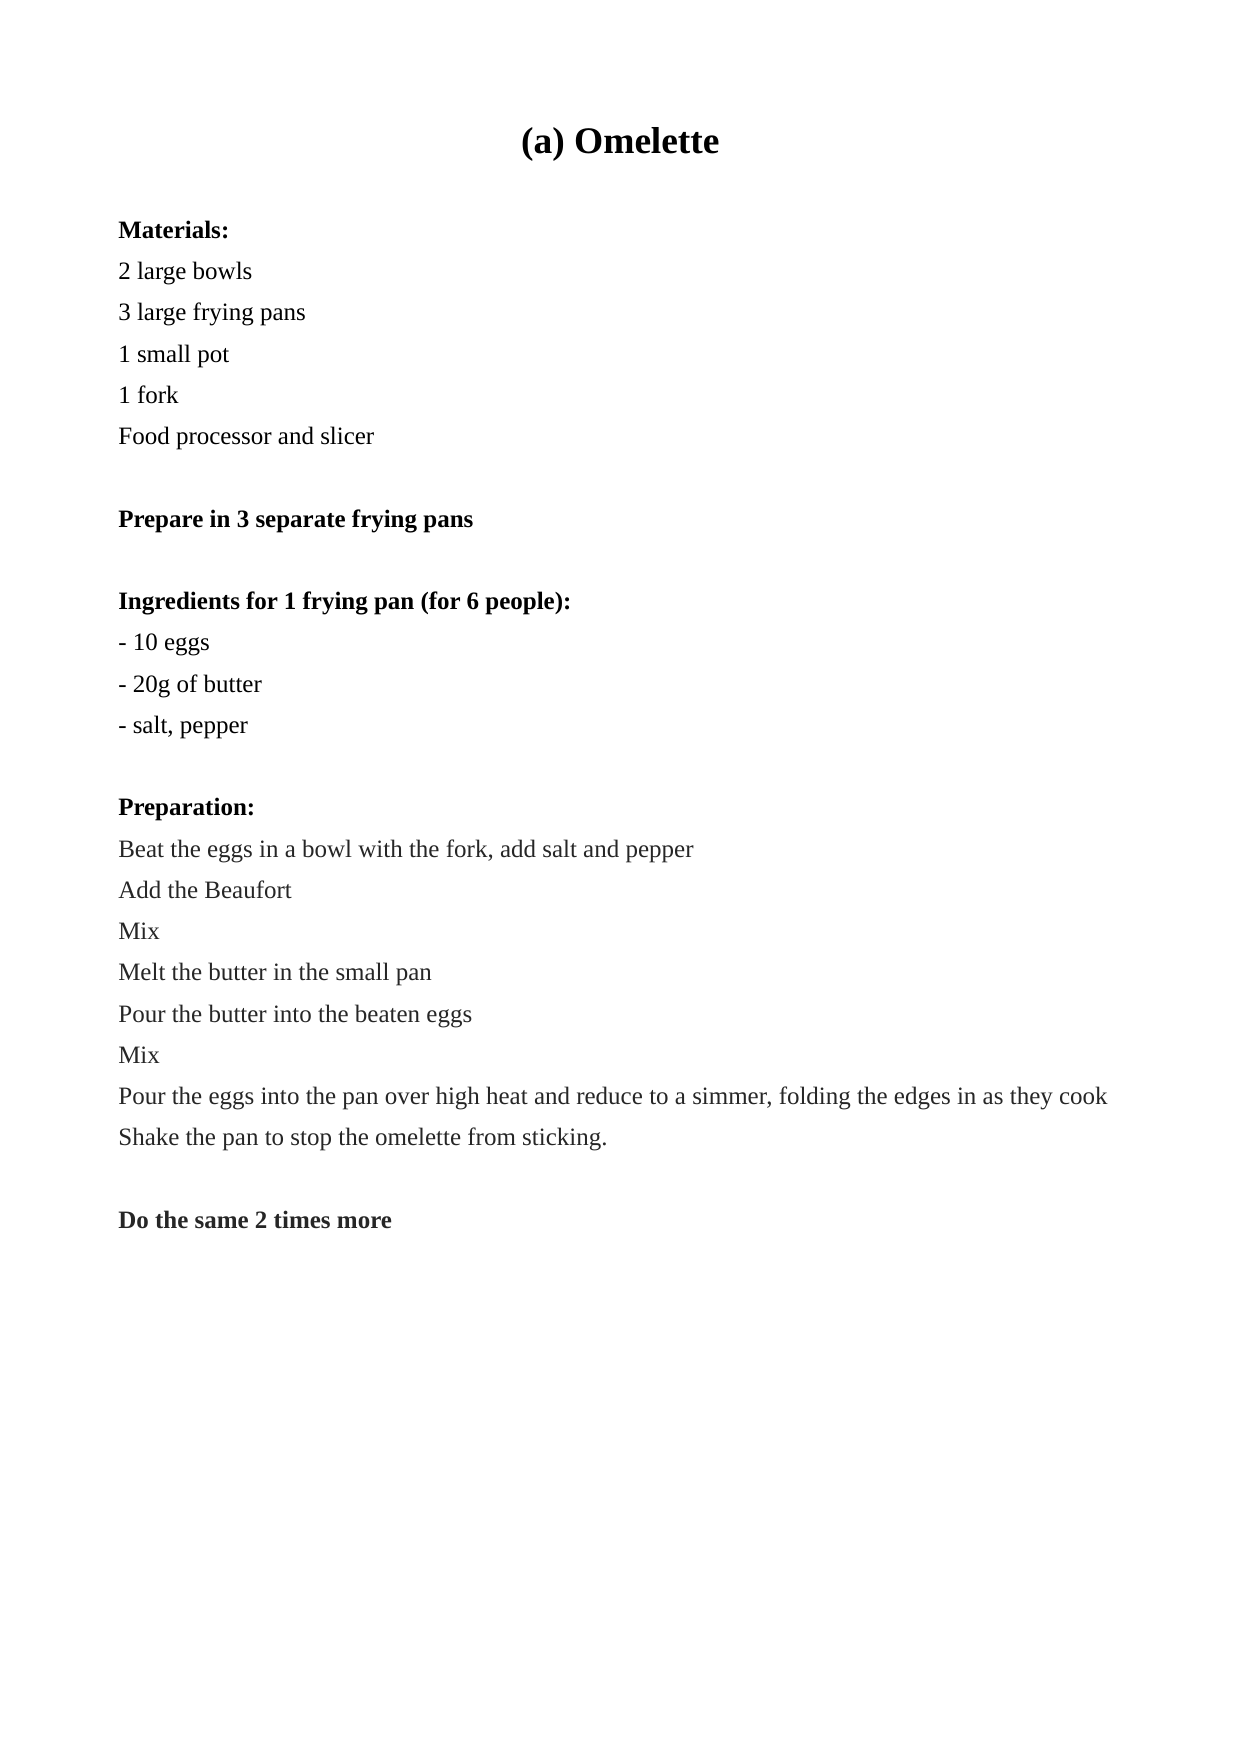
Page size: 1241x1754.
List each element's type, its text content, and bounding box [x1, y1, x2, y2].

text Beat the eggs in a bowl with the fork, add salt and pepper [118, 834, 1122, 862]
text Shake the pan to stop the omelette from sticking. [118, 1122, 1122, 1151]
text Food processor and slicer [118, 421, 1122, 450]
text - 10 eggs [118, 627, 1122, 656]
text Do the same 2 times more [118, 1205, 1122, 1234]
text (a) Omelette [118, 118, 1122, 161]
text Mix [118, 916, 1122, 945]
text Add the Beaufort [118, 875, 1122, 904]
text 1 small pot [118, 339, 1122, 367]
text Materials: [118, 215, 1122, 244]
text Preparation: [118, 792, 1122, 821]
text Pour the butter into the beaten eggs [118, 999, 1122, 1027]
text Prepare in 3 separate frying pans [118, 504, 1122, 532]
text Mix [118, 1040, 1122, 1069]
text - salt, pepper [118, 710, 1122, 739]
text Melt the butter in the small pan [118, 957, 1122, 986]
text 1 fork [118, 380, 1122, 409]
text 3 large frying pans [118, 297, 1122, 326]
text 2 large bowls [118, 256, 1122, 285]
text Ingredients for 1 frying pan (for 6 people): [118, 586, 1122, 615]
text Pour the eggs into the pan over high heat and reduce to a simmer, folding the edges in as they cook [118, 1081, 1122, 1110]
text - 20g of butter [118, 669, 1122, 697]
